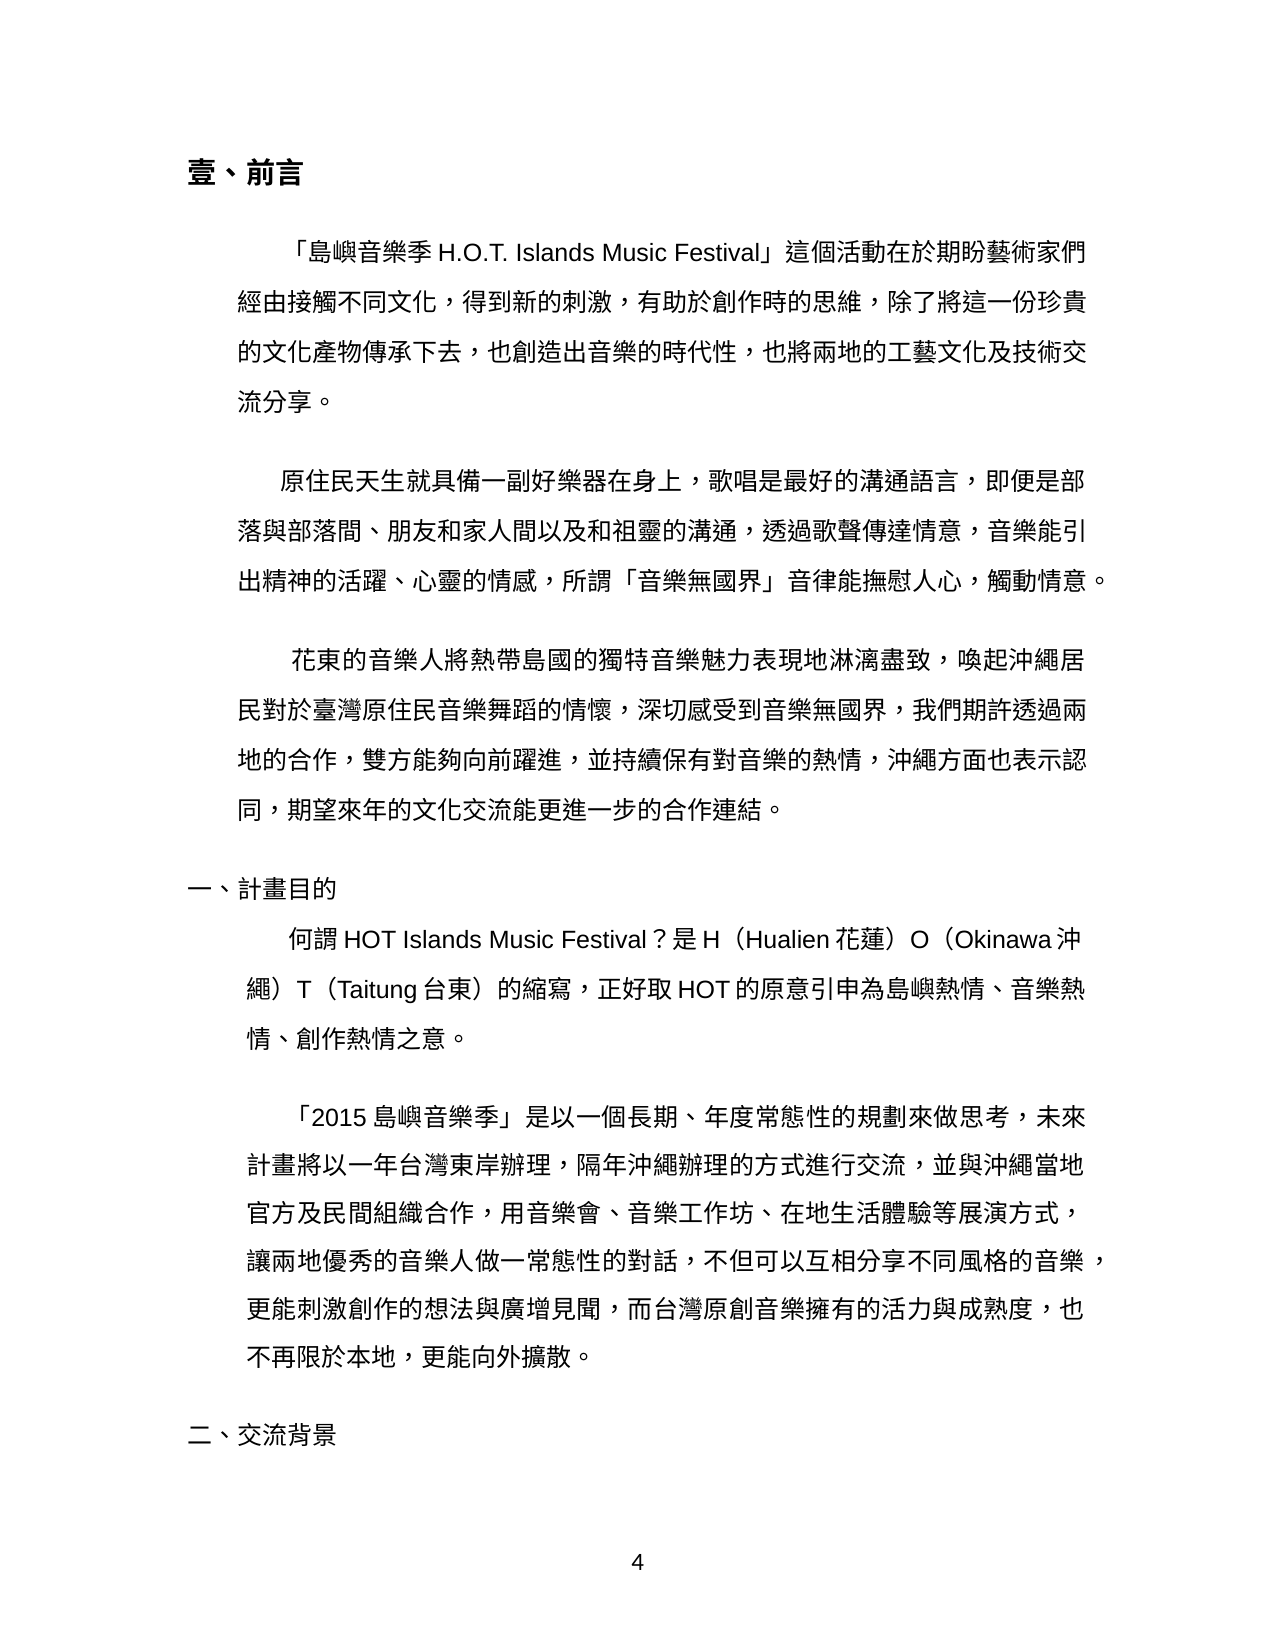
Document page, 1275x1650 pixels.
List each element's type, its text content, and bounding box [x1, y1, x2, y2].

text 花東的音樂人將熱帶島國的獨特音樂魅力表現地淋漓盡致，喚起沖繩居民對於臺灣原住民音樂舞蹈的情懷，深切感受到音樂無國界，我們期許透過兩地的合作，雙方能夠向前躍進，並持續保有對音樂的熱情，沖繩方面也表示認同，期望來年的文化交流能更進一步的合作連結。 [237, 630, 1087, 830]
text 原住民天生就具備一副好樂器在身上，歌唱是最好的溝通語言，即便是部落與部落間、朋友和家人間以及和祖靈的溝通，透過歌聲傳達情意，音樂能引出精神的活躍、心靈的情感，所謂「音樂無國界」音律能撫慰人心，觸動情意。 [237, 451, 1087, 601]
text 一、計畫目的 何謂HOT Islands Music Festival？是H（Hualien花蓮）O（Okinawa沖繩）T（Taitung台東）的縮寫，正好取HOT的原意引申為島嶼熱情、音樂熱情、創作熱情之意。 [187, 859, 1087, 1059]
text 「島嶼音樂季H.O.T. Islands Music Festival」這個活動在於期盼藝術家們經由接觸不同文化，得到新的刺激，有助於創作時的思維，除了將這一份珍貴的文化產物傳承下去，也創造出音樂的時代性，也將兩地的工藝文化及技術交流分享。 [225, 221, 1087, 421]
text 二、交流背景 [187, 1405, 1087, 1455]
text 壹、前言 [187, 150, 1087, 192]
text 「2015島嶼音樂季」是以一個長期、年度常態性的規劃來做思考，未來計畫將以一年台灣東岸辦理，隔年沖繩辦理的方式進行交流，並與沖繩當地官方及民間組織合作，用音樂會、音樂工作坊、在地生活體驗等展演方式，讓兩地優秀的音樂人做一常態性的對話，不但可以互相分享不同風格的音樂，更能刺激創作的想法與廣增見聞，而台灣原創音樂擁有的活力與成熟度，也不再限於本地，更能向外擴散。 [246, 1088, 1087, 1376]
